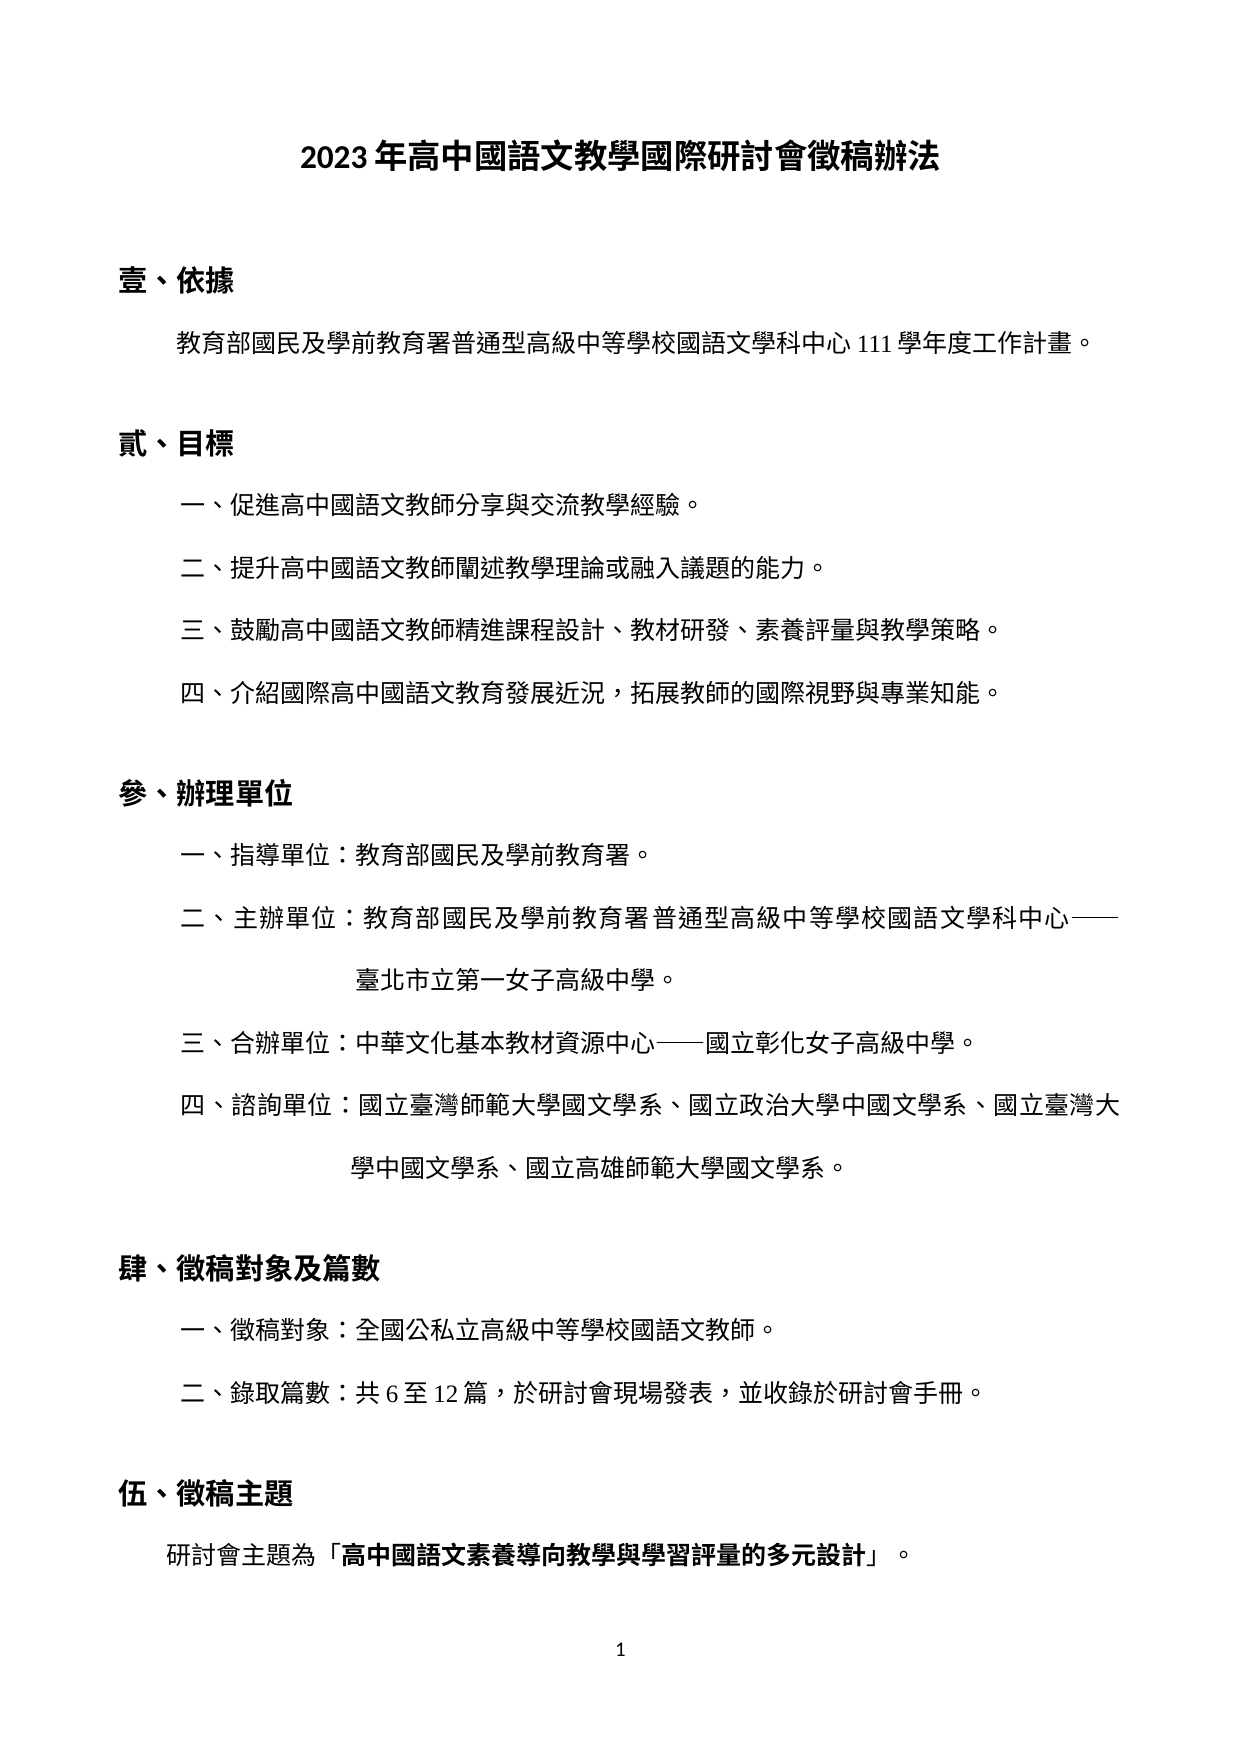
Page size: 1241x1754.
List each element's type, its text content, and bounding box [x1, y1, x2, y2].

text 貳、目標 [118, 400, 1122, 462]
text 四、介紹國際高中國語文教育發展近況，拓展教師的國際視野與專業知能。 [181, 650, 1122, 712]
text 參、辦理單位 [118, 750, 1122, 812]
text 肆、徵稿對象及篇數 [118, 1225, 1122, 1287]
text 一、徵稿對象：全國公私立高級中等學校國語文教師。 [181, 1287, 1122, 1350]
text 壹、依據 [118, 237, 1122, 300]
text 三、鼓勵高中國語文教師精進課程設計、教材研發、素養評量與教學策略。 [181, 587, 1122, 650]
text 研討會主題為「高中國語文素養導向教學與學習評量的多元設計」。 [167, 1512, 1122, 1575]
text 四、諮詢單位：國立臺灣師範大學國文學系、國立政治大學中國文學系、國立臺灣大學中國文學系、國立高雄師範大學國文學系。 [181, 1062, 1122, 1187]
text 伍、徵稿主題 [118, 1450, 1122, 1512]
text 教育部國民及學前教育署普通型高級中等學校國語文學科中心111學年度工作計畫。 [177, 300, 1122, 362]
text 二、提升高中國語文教師闡述教學理論或融入議題的能力。 [181, 525, 1122, 587]
text 二、主辦單位：教育部國民及學前教育署普通型高級中等學校國語文學科中心—— 臺北市立第一女子高級中學。 [181, 875, 1122, 1000]
text 2023年高中國語文教學國際研討會徵稿辦法 [118, 112, 1122, 175]
text 一、促進高中國語文教師分享與交流教學經驗。 [181, 462, 1122, 525]
text 二、錄取篇數：共6至12篇，於研討會現場發表，並收錄於研討會手冊。 [181, 1350, 1122, 1412]
text 一、指導單位：教育部國民及學前教育署。 [181, 812, 1122, 875]
text 三、合辦單位：中華文化基本教材資源中心——國立彰化女子高級中學。 [181, 1000, 1122, 1062]
